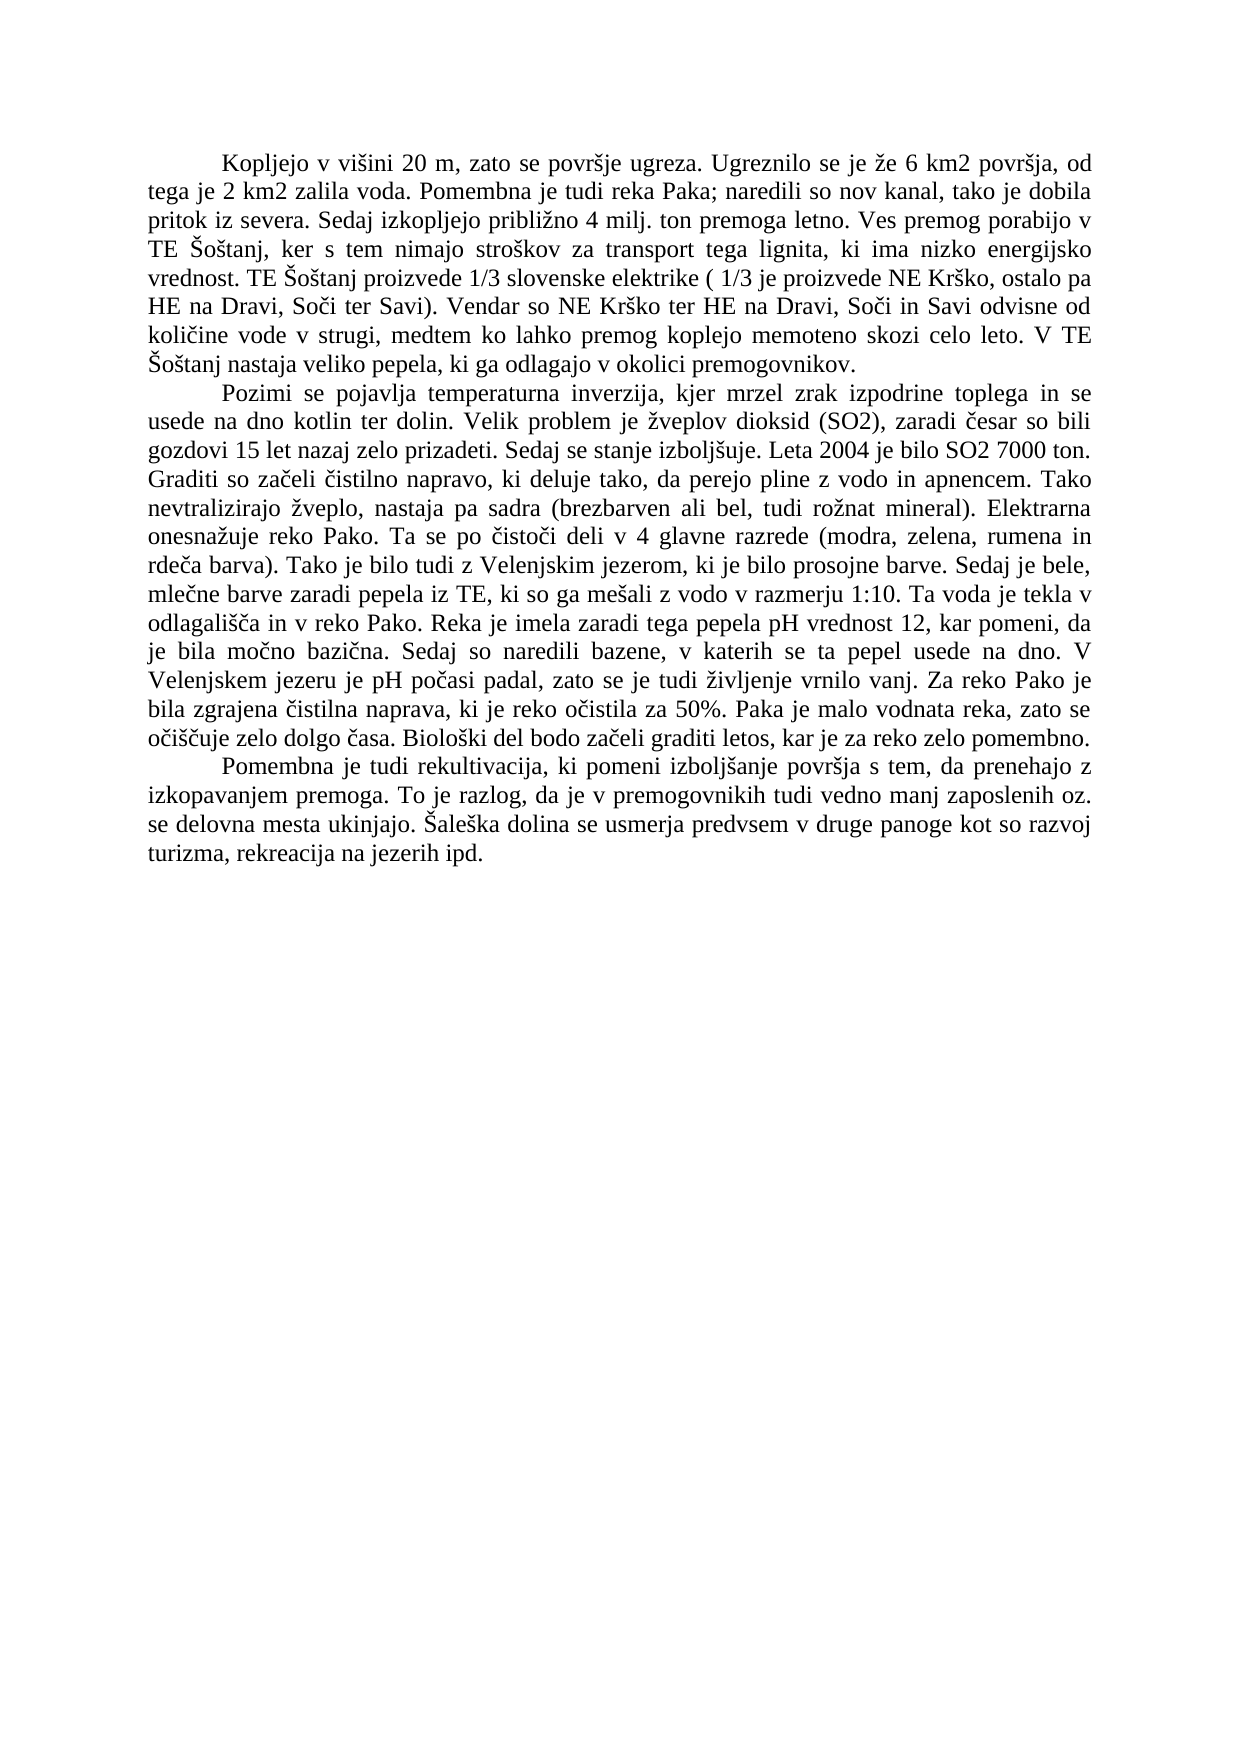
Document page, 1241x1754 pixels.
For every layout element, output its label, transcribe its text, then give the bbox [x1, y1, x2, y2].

text Kopljejo v višini 20 m, zato se površje ugreza. Ugreznilo se je že 6 km2 površja, od tega je 2 km2 zalila voda. Pomembna je tudi reka Paka; naredili so nov kanal, tako je dobila pritok iz severa. Sedaj izkopljejo približno 4 milj. ton premoga letno. Ves premog porabijo v TE Šoštanj, ker s tem nimajo stroškov za transport tega lignita, ki ima nizko energijsko vrednost. TE Šoštanj proizvede 1/3 slovenske elektrike ( 1/3 je proizvede NE Krško, ostalo pa HE na Dravi, Soči ter Savi). Vendar so NE Krško ter HE na Dravi, Soči in Savi odvisne od količine vode v strugi, medtem ko lahko premog koplejo memoteno skozi celo leto. V TE Šoštanj nastaja veliko pepela, ki ga odlagajo v okolici premogovnikov. [148, 148, 1093, 378]
text Pomembna je tudi rekultivacija, ki pomeni izboljšanje površja s tem, da prenehajo z izkopavanjem premoga. To je razlog, da je v premogovnikih tudi vedno manj zaposlenih oz. se delovna mesta ukinjajo. Šaleška dolina se usmerja predvsem v druge panoge kot so razvoj turizma, rekreacija na jezerih ipd. [148, 751, 1093, 866]
text Pozimi se pojavlja temperaturna inverzija, kjer mrzel zrak izpodrine toplega in se usede na dno kotlin ter dolin. Velik problem je žveplov dioksid (SO2), zaradi česar so bili gozdovi 15 let nazaj zelo prizadeti. Sedaj se stanje izboljšuje. Leta 2004 je bilo SO2 7000 ton. Graditi so začeli čistilno napravo, ki deluje tako, da perejo pline z vodo in apnencem. Tako nevtralizirajo žveplo, nastaja pa sadra (brezbarven ali bel, tudi rožnat mineral). Elektrarna onesnažuje reko Pako. Ta se po čistoči deli v 4 glavne razrede (modra, zelena, rumena in rdeča barva). Tako je bilo tudi z Velenjskim jezerom, ki je bilo prosojne barve. Sedaj je bele, mlečne barve zaradi pepela iz TE, ki so ga mešali z vodo v razmerju 1:10. Ta voda je tekla v odlagališča in v reko Pako. Reka je imela zaradi tega pepela pH vrednost 12, kar pomeni, da je bila močno bazična. Sedaj so naredili bazene, v katerih se ta pepel usede na dno. V Velenjskem jezeru je pH počasi padal, zato se je tudi življenje vrnilo vanj. Za reko Pako je bila zgrajena čistilna naprava, ki je reko očistila za 50%. Paka je malo vodnata reka, zato se očiščuje zelo dolgo časa. Biološki del bodo začeli graditi letos, kar je za reko zelo pomembno. [148, 378, 1093, 751]
